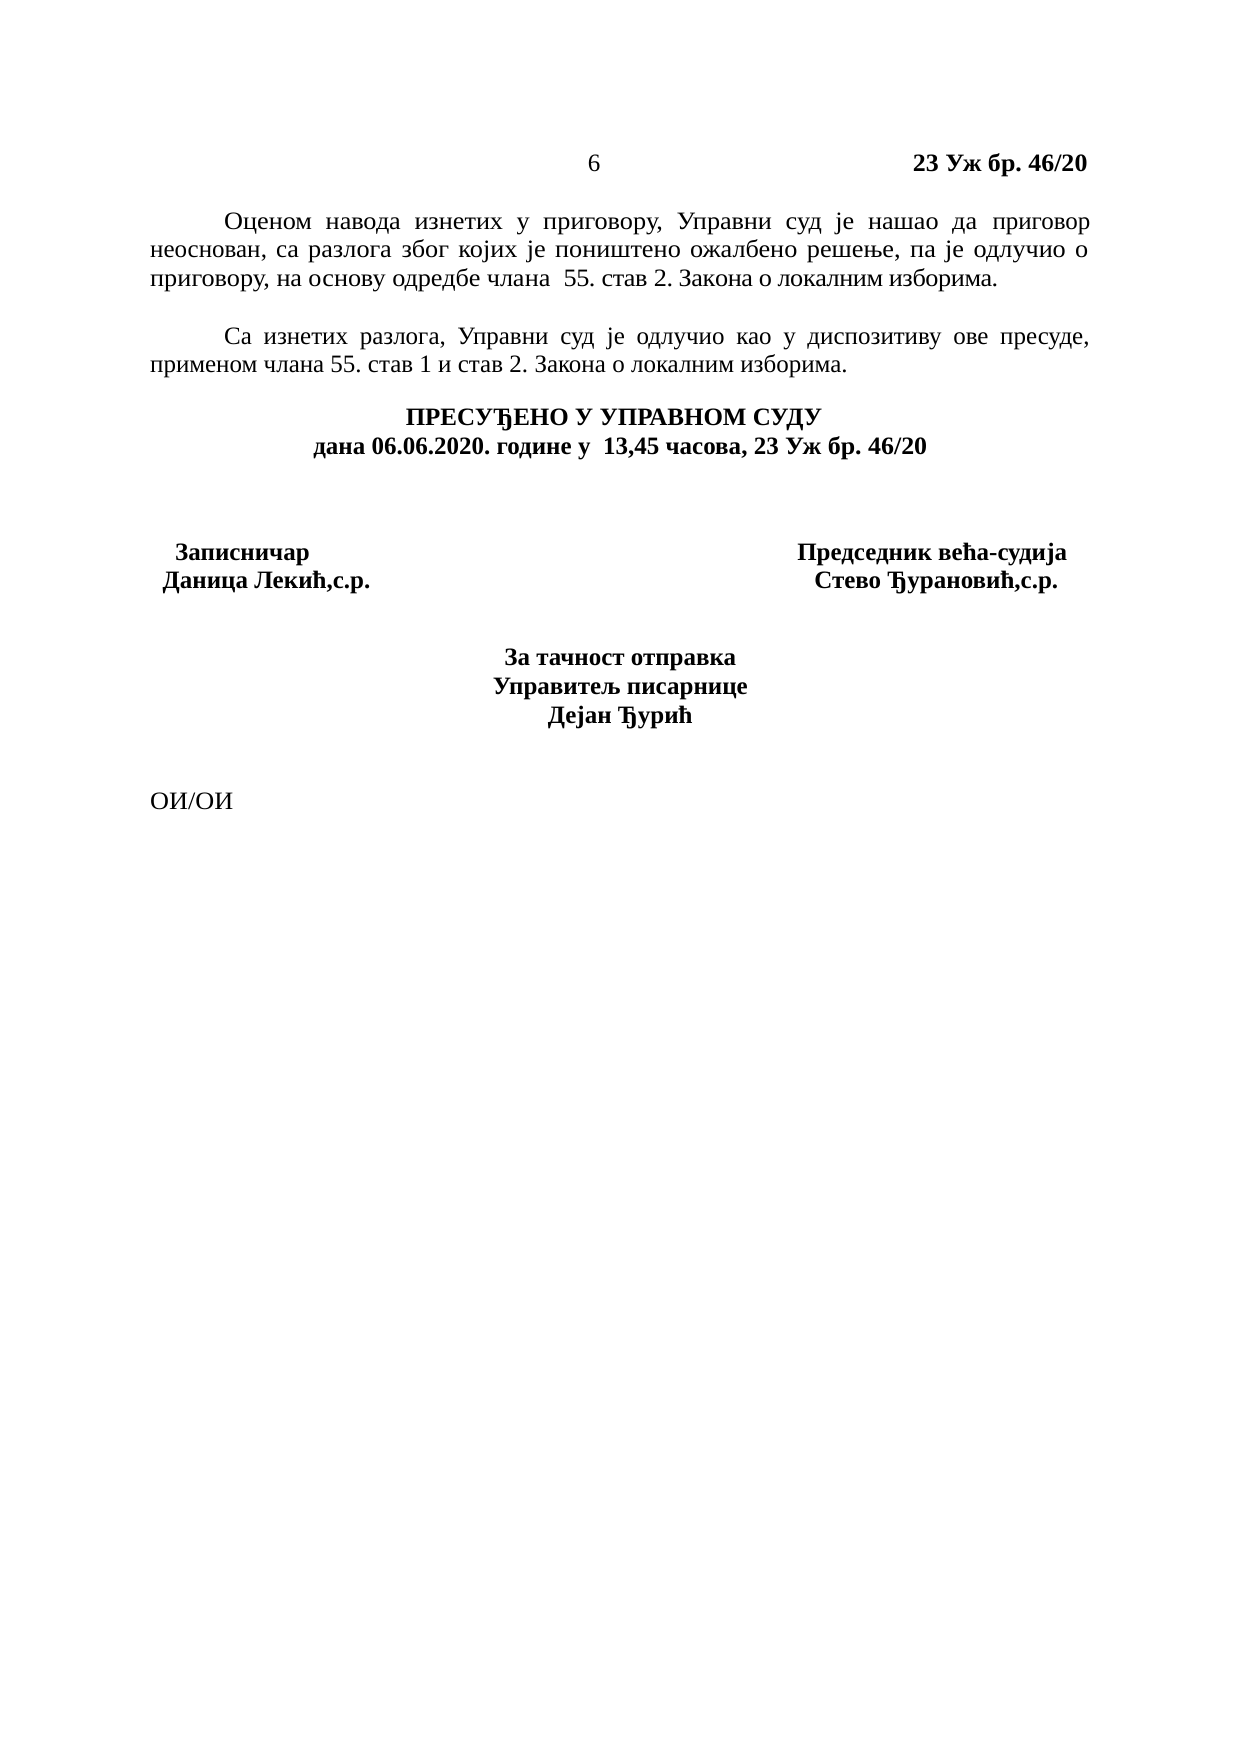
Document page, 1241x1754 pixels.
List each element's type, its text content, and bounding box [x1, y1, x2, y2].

text Дејан Ђурић [150, 700, 1090, 729]
text Оценом навода изнетих у приговору, Управни суд је нашао да приговор неоснован, са разлога због којих је поништено ожалбено решење, па је одлучио о приговору, на основу одредбе члана 55. став 2. Закона о локалним изборима. [150, 206, 1090, 292]
text Записничар Председник већа-судија [150, 537, 1090, 566]
text За тачност отправка [150, 642, 1090, 671]
text Са изнетих разлога, Управни суд је одлучио као у диспозитиву ове пресуде, применом члана 55. став 1 и став 2. Закона о локалним изборима. [150, 321, 1090, 378]
text Управитељ писарнице [150, 671, 1090, 700]
text ПРЕСУЂЕНО У УПРАВНОМ СУДУ [150, 402, 1090, 431]
text Даница Лекић,с.р. Стево Ђурановић,с.р. [150, 566, 1090, 594]
text ОИ/ОИ [150, 786, 1090, 815]
text дана 06.06.2020. године у 13,45 часова, 23 Уж бр. 46/20 [150, 431, 1090, 460]
